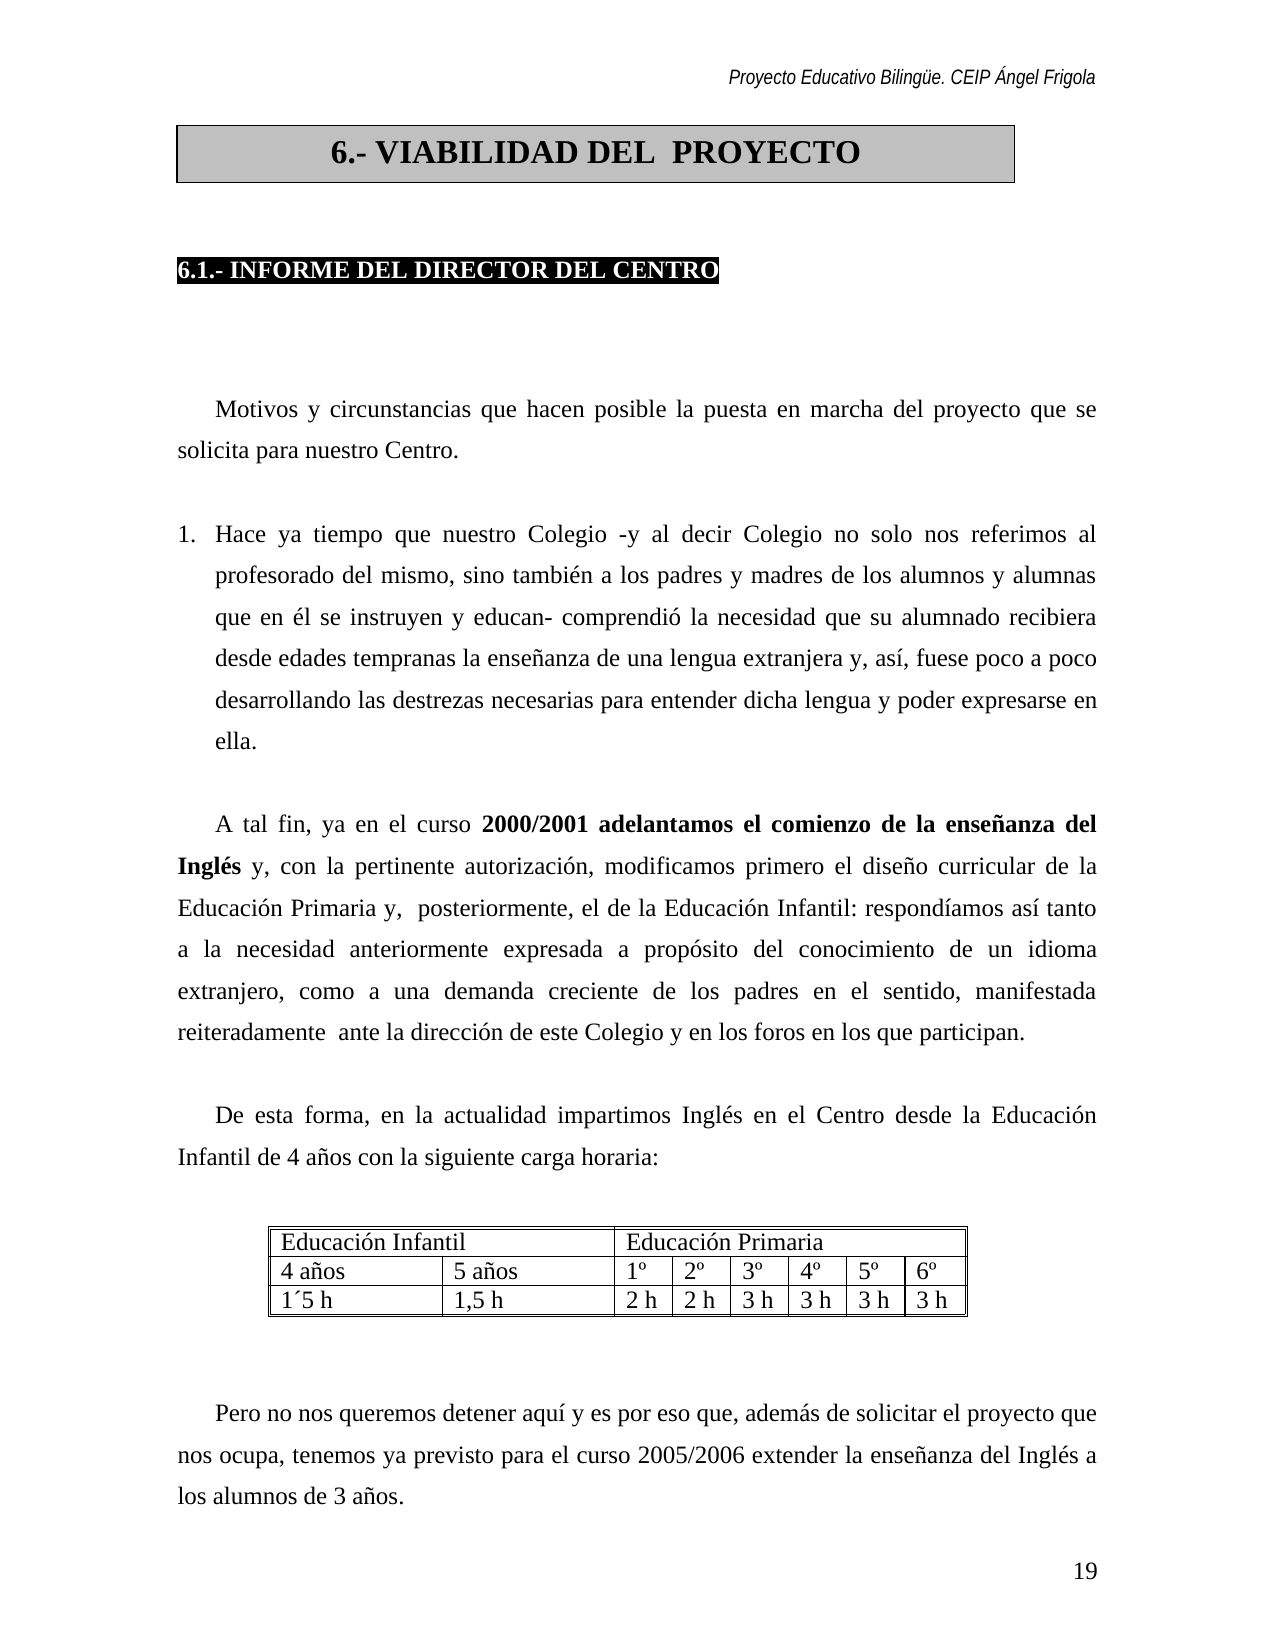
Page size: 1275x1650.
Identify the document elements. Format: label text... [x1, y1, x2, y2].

table_cell 6º [906, 1257, 965, 1285]
text A tal fin, ya en el curso 2000/2001 adelantamos el comienzo de la enseñanza del Inglés y, con la pertinente autorización, modificamos primero el diseño curricular de la Educación Primaria y, posteriormente, el de la Educación Infantil: respondíamos así tanto a la necesidad anteriormente expresada a propósito del conocimiento de un idioma extranjero, como a una demanda creciente de los padres en el sentido, manifestada reiteradamente ante la dirección de este Colegio y en los foros en los que participan. [177, 811, 1098, 1046]
list Hace ya tiempo que nuestro Colegio -y al decir Colegio no solo nos referimos al profesorado del mismo, sino también a los padres y madres de los alumnos y alumnas que en él se instruyen y educan- comprendió la necesidad que su alumnado recibiera desde edades tempranas la enseñanza de una lengua extranjera y, así, fuese poco a poco desarrollando las destrezas necesarias para entender dicha lengua y poder expresarse en ella. [177, 520, 1098, 755]
table_cell 3 h [847, 1286, 904, 1314]
table_cell 2º [673, 1257, 730, 1285]
table_cell 3 h [731, 1286, 788, 1314]
table_cell 4º [789, 1257, 846, 1285]
text 6.- VIABILIDAD DEL PROYECTO [193, 134, 999, 171]
text Pero no nos queremos detener aquí y es por eso que, además de solicitar el proyecto que nos ocupa, tenemos ya previsto para el curso 2005/2006 extender la enseñanza del Inglés a los alumnos de 3 años. [177, 1399, 1098, 1510]
text Motivos y circunstancias que hacen posible la puesta en marcha del proyecto que se solicita para nuestro Centro. [177, 395, 1098, 464]
table_header Educación Primaria [615, 1230, 965, 1256]
table_cell 1,5 h [443, 1286, 614, 1314]
table_cell 2 h [673, 1286, 730, 1314]
table_cell 3 h [789, 1286, 846, 1314]
table_header Educación Infantil [271, 1230, 614, 1256]
table_cell 5 años [443, 1257, 614, 1285]
table_cell 3 h [906, 1286, 965, 1314]
table_cell 5º [847, 1257, 904, 1285]
table_cell 4 años [271, 1257, 442, 1285]
table_cell 1´5 h [271, 1286, 442, 1314]
text 6.1.- INFORME DEL DIRECTOR DEL CENTRO [177, 257, 1098, 284]
table_cell 2 h [615, 1286, 672, 1314]
text De esta forma, en la actualidad impartimos Inglés en el Centro desde la Educación Infantil de 4 años con la siguiente carga horaria: [177, 1102, 1098, 1171]
table_cell 1º [615, 1257, 672, 1285]
table_cell 3º [731, 1257, 788, 1285]
